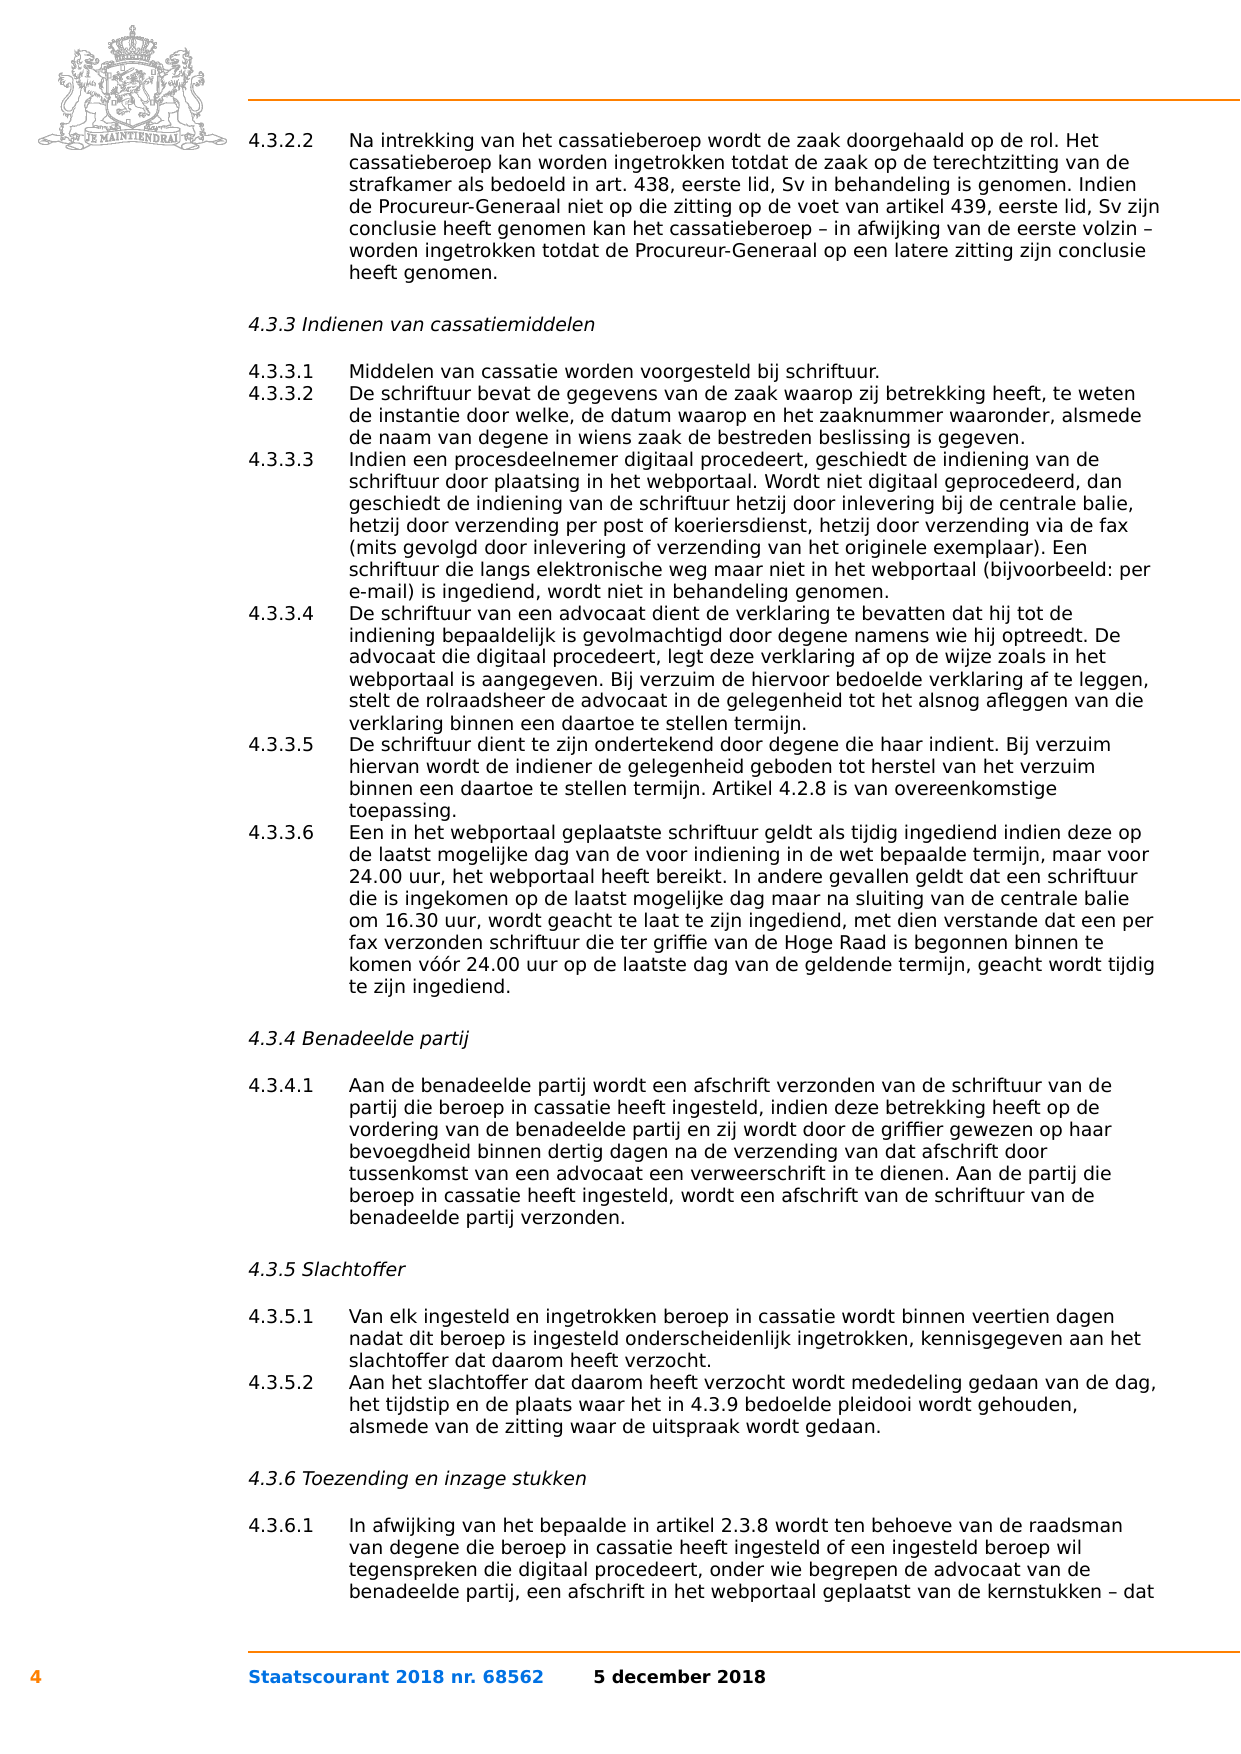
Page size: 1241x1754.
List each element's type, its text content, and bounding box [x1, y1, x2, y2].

subtitle 4.3.6 Toezending en inzage stukken [248, 1468, 1163, 1490]
text 4.3.5.1 Van elk ingesteld en ingetrokken beroep in cassatie wordt binnen veertien dagen nadat dit beroep is ingesteld onderscheidenlijk ingetrokken, kennisgegeven aan het slachtoffer dat daarom heeft verzocht. [248, 1306, 1163, 1372]
text 4.3.3.3 Indien een procesdeelnemer digitaal procedeert, geschiedt de indiening van de schriftuur door plaatsing in het webportaal. Wordt niet digitaal geprocedeerd, dan geschiedt de indiening van de schriftuur hetzij door inlevering bij de centrale balie, hetzij door verzending per post of koeriersdienst, hetzij door verzending via de fax (mits gevolgd door inlevering of verzending van het originele exemplaar). Een schriftuur die langs elektronische weg maar niet in het webportaal (bijvoorbeeld: per e-mail) is ingediend, wordt niet in behandeling genomen. [248, 449, 1163, 602]
text 4.3.5.2 Aan het slachtoffer dat daarom heeft verzocht wordt mededeling gedaan van de dag, het tijdstip en de plaats waar het in 4.3.9 bedoelde pleidooi wordt gehouden, alsmede van de zitting waar de uitspraak wordt gedaan. [248, 1372, 1163, 1438]
text 4.3.3.2 De schriftuur bevat de gegevens van de zaak waarop zij betrekking heeft, te weten de instantie door welke, de datum waarop en het zaaknummer waaronder, alsmede de naam van degene in wiens zaak de bestreden beslissing is gegeven. [248, 383, 1163, 449]
subtitle 4.3.4 Benadeelde partij [248, 1028, 1163, 1050]
text 4.3.2.2 Na intrekking van het cassatieberoep wordt de zaak doorgehaald op de rol. Het cassatieberoep kan worden ingetrokken totdat de zaak op de terechtzitting van de strafkamer als bedoeld in art. 438, eerste lid, Sv in behandeling is genomen. Indien de Procureur-Generaal niet op die zitting op de voet van artikel 439, eerste lid, Sv zijn conclusie heeft genomen kan het cassatieberoep – in afwijking van de eerste volzin – worden ingetrokken totdat de Procureur-Generaal op een latere zitting zijn conclusie heeft genomen. [248, 130, 1163, 284]
text 4.3.4.1 Aan de benadeelde partij wordt een afschrift verzonden van de schriftuur van de partij die beroep in cassatie heeft ingesteld, indien deze betrekking heeft op de vordering van de benadeelde partij en zij wordt door de griffier gewezen op haar bevoegdheid binnen dertig dagen na de verzending van dat afschrift door tussenkomst van een advocaat een verweerschrift in te dienen. Aan de partij die beroep in cassatie heeft ingesteld, wordt een afschrift van de schriftuur van de benadeelde partij verzonden. [248, 1075, 1163, 1229]
subtitle 4.3.3 Indienen van cassatiemiddelen [248, 314, 1163, 336]
text 4.3.6.1 In afwijking van het bepaalde in artikel 2.3.8 wordt ten behoeve van de raadsman van degene die beroep in cassatie heeft ingesteld of een ingesteld beroep wil tegenspreken die digitaal procedeert, onder wie begrepen de advocaat van de benadeelde partij, een afschrift in het webportaal geplaatst van de kernstukken – dat [248, 1515, 1163, 1603]
text 4.3.3.4 De schriftuur van een advocaat dient de verklaring te bevatten dat hij tot de indiening bepaaldelijk is gevolmachtigd door degene namens wie hij optreedt. De advocaat die digitaal procedeert, legt deze verklaring af op de wijze zoals in het webportaal is aangegeven. Bij verzuim de hiervoor bedoelde verklaring af te leggen, stelt de rolraadsheer de advocaat in de gelegenheid tot het alsnog afleggen van die verklaring binnen een daartoe te stellen termijn. [248, 602, 1163, 734]
subtitle 4.3.5 Slachtoffer [248, 1259, 1163, 1281]
picture [38, 25, 227, 150]
text 4.3.3.1 Middelen van cassatie worden voorgesteld bij schriftuur. [248, 361, 1163, 383]
text 4.3.3.5 De schriftuur dient te zijn ondertekend door degene die haar indient. Bij verzuim hiervan wordt de indiener de gelegenheid geboden tot herstel van het verzuim binnen een daartoe te stellen termijn. Artikel 4.2.8 is van overeenkomstige toepassing. [248, 734, 1163, 822]
text 4.3.3.6 Een in het webportaal geplaatste schriftuur geldt als tijdig ingediend indien deze op de laatst mogelijke dag van de voor indiening in de wet bepaalde termijn, maar voor 24.00 uur, het webportaal heeft bereikt. In andere gevallen geldt dat een schriftuur die is ingekomen op de laatst mogelijke dag maar na sluiting van de centrale balie om 16.30 uur, wordt geacht te laat te zijn ingediend, met dien verstande dat een per fax verzonden schriftuur die ter griffie van de Hoge Raad is begonnen binnen te komen vóór 24.00 uur op de laatste dag van de geldende termijn, geacht wordt tijdig te zijn ingediend. [248, 822, 1163, 998]
